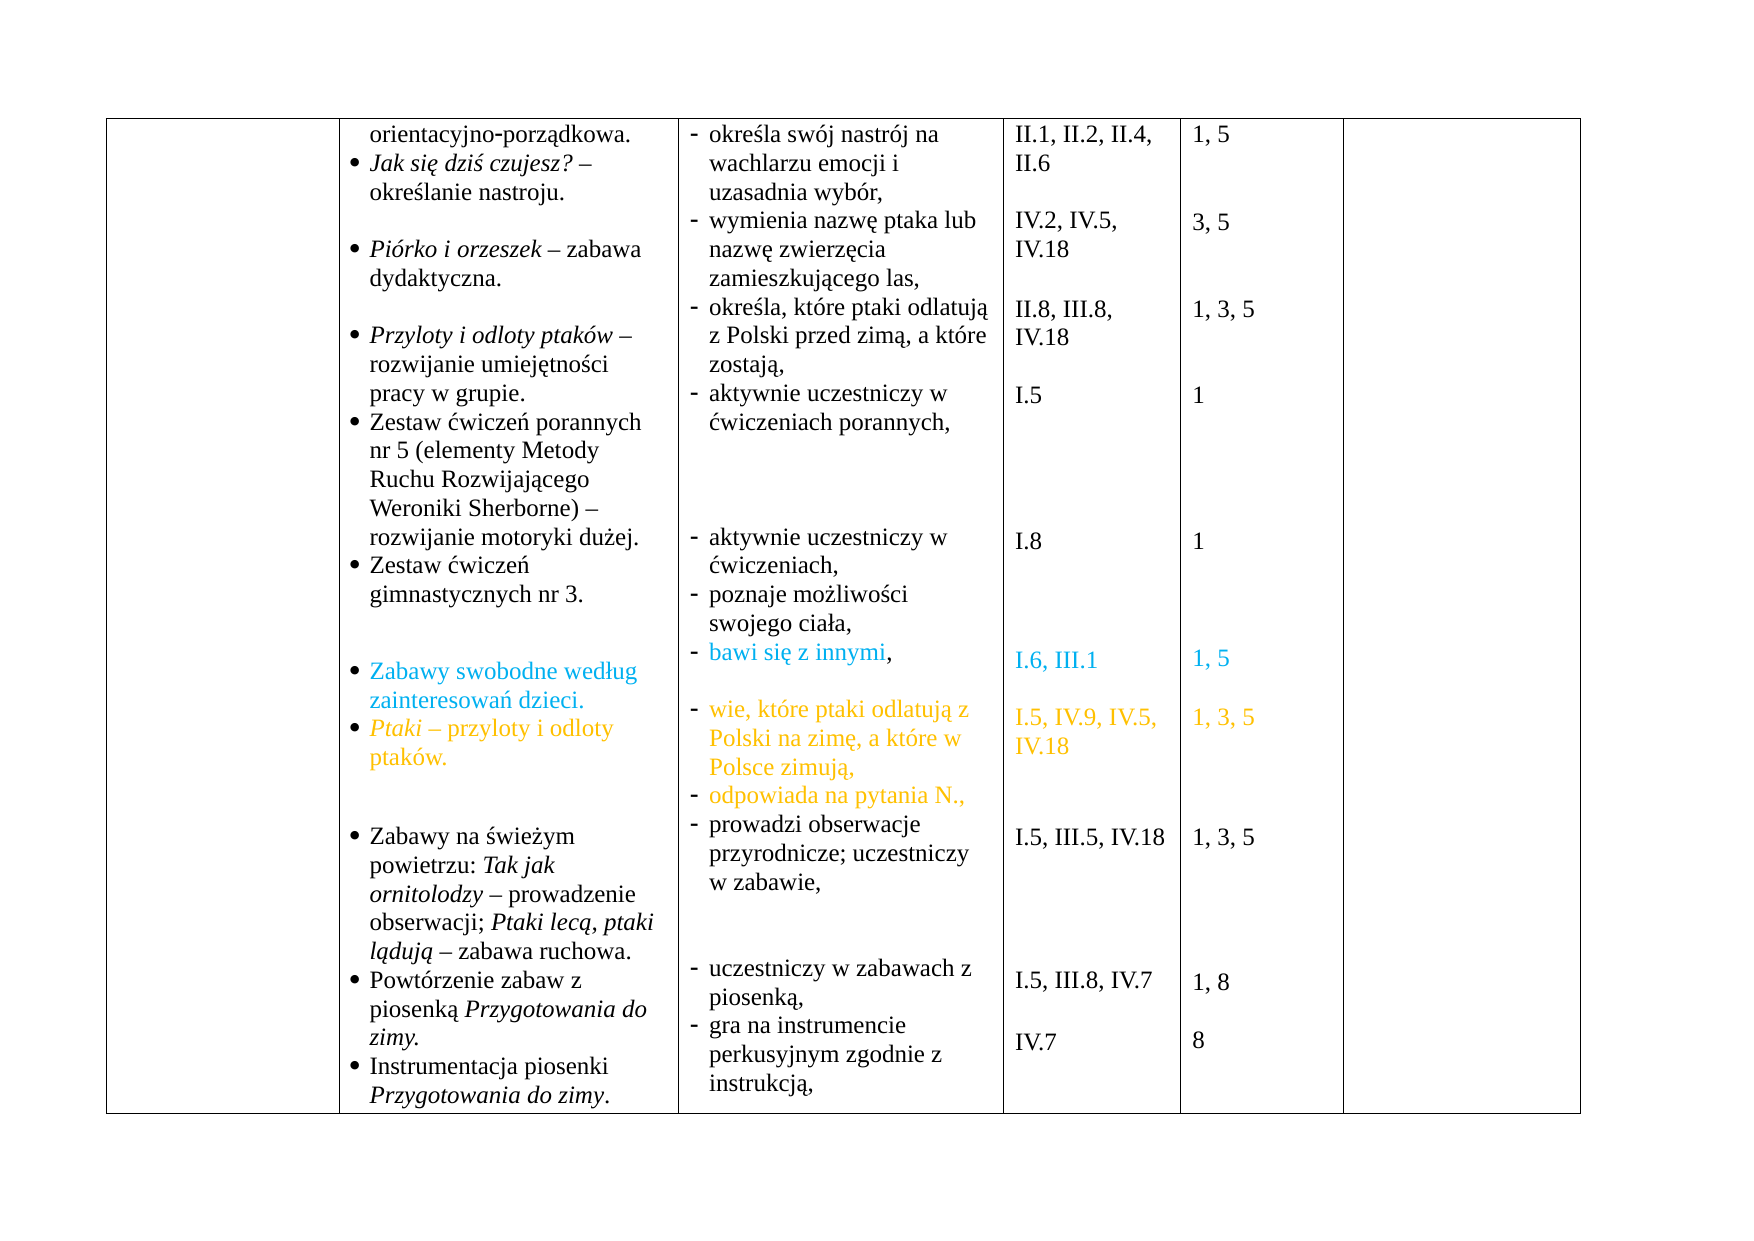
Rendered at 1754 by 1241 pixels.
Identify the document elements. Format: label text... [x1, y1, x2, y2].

table_cell II.1, II.2, II.4, II.6 IV.2, IV.5, IV.18 II.8, III.8, IV.18 I.5 I.8 I.6, III.1 I.5, IV.9, IV.5, IV.18 I.5, III.5, IV.18 I.5, III.8, IV.7 IV.7 [1004, 119, 1180, 1113]
table_cell Dziecko: uczestniczy w zabawie; reaguje na hasła słowne. określa swój nastrój na wachlarzu emocji i uzasadnia wybór, wymienia nazwę ptaka lub nazwę zwierzęcia zamieszkującego las, określa, które ptaki odlatują z Polski przed zimą, a które zostają, aktywnie uczestniczy w ćwiczeniach porannych, aktywnie uczestniczy w ćwiczeniach, poznaje możliwości swojego ciała, bawi się z innymi, wie, które ptaki odlatują z Polski na zimę, a które w Polsce zimują, odpowiada na pytania N., prowadzi obserwacje przyrodnicze; uczestniczy w zabawie, uczestniczy w zabawach z piosenką, gra na instrumencie perkusyjnym zgodnie z instrukcją, naśladuje ruchy innych, dmucha na piórko tak, aby nie spadło na podłogę, kończy zdania rozpoczęte przez N., buduje z klocków, samodzielnie wykonuje podstawowe czynności higieniczne. [679, 119, 1003, 1113]
table_cell 1, 5 3, 5 1, 3, 5 1 1 1, 5 1, 3, 5 1, 3, 5 1, 8 8 [1181, 119, 1343, 1113]
table_cell [107, 119, 339, 1113]
table_cell Zwierzątka do domu, zwierzątka na spacer – zabawa orientacyjnoporządkowa. Jak się dziś czujesz? – określanie nastroju. Piórko i orzeszek – zabawa dydaktyczna. Przyloty i odloty ptaków – rozwijanie umiejętności pracy w grupie. Zestaw ćwiczeń porannych nr 5 (elementy Metody Ruchu Rozwijającego Weroniki Sherborne) – rozwijanie motoryki dużej. Zestaw ćwiczeń gimnastycznych nr 3. Zabawy swobodne według zainteresowań dzieci. Ptaki – przyloty i odloty ptaków. Zabawy na świeżym powietrzu: Tak jak ornitolodzy – prowadzenie obserwacji; Ptaki lecą, ptaki lądują – zabawa ruchowa. Powtórzenie zabaw z piosenką Przygotowania do zimy. Instrumentacja piosenki Przygotowania do zimy. Zrób figurę – zabawa ruchowa. Złap piórko – ćwiczenie oddechowe. Ptaki – podsumowanie. Zabawy konstrukcyjne. Czynności samoobsługowe zgodne z planem dnia. [340, 119, 678, 1113]
table_cell [1344, 119, 1580, 1113]
